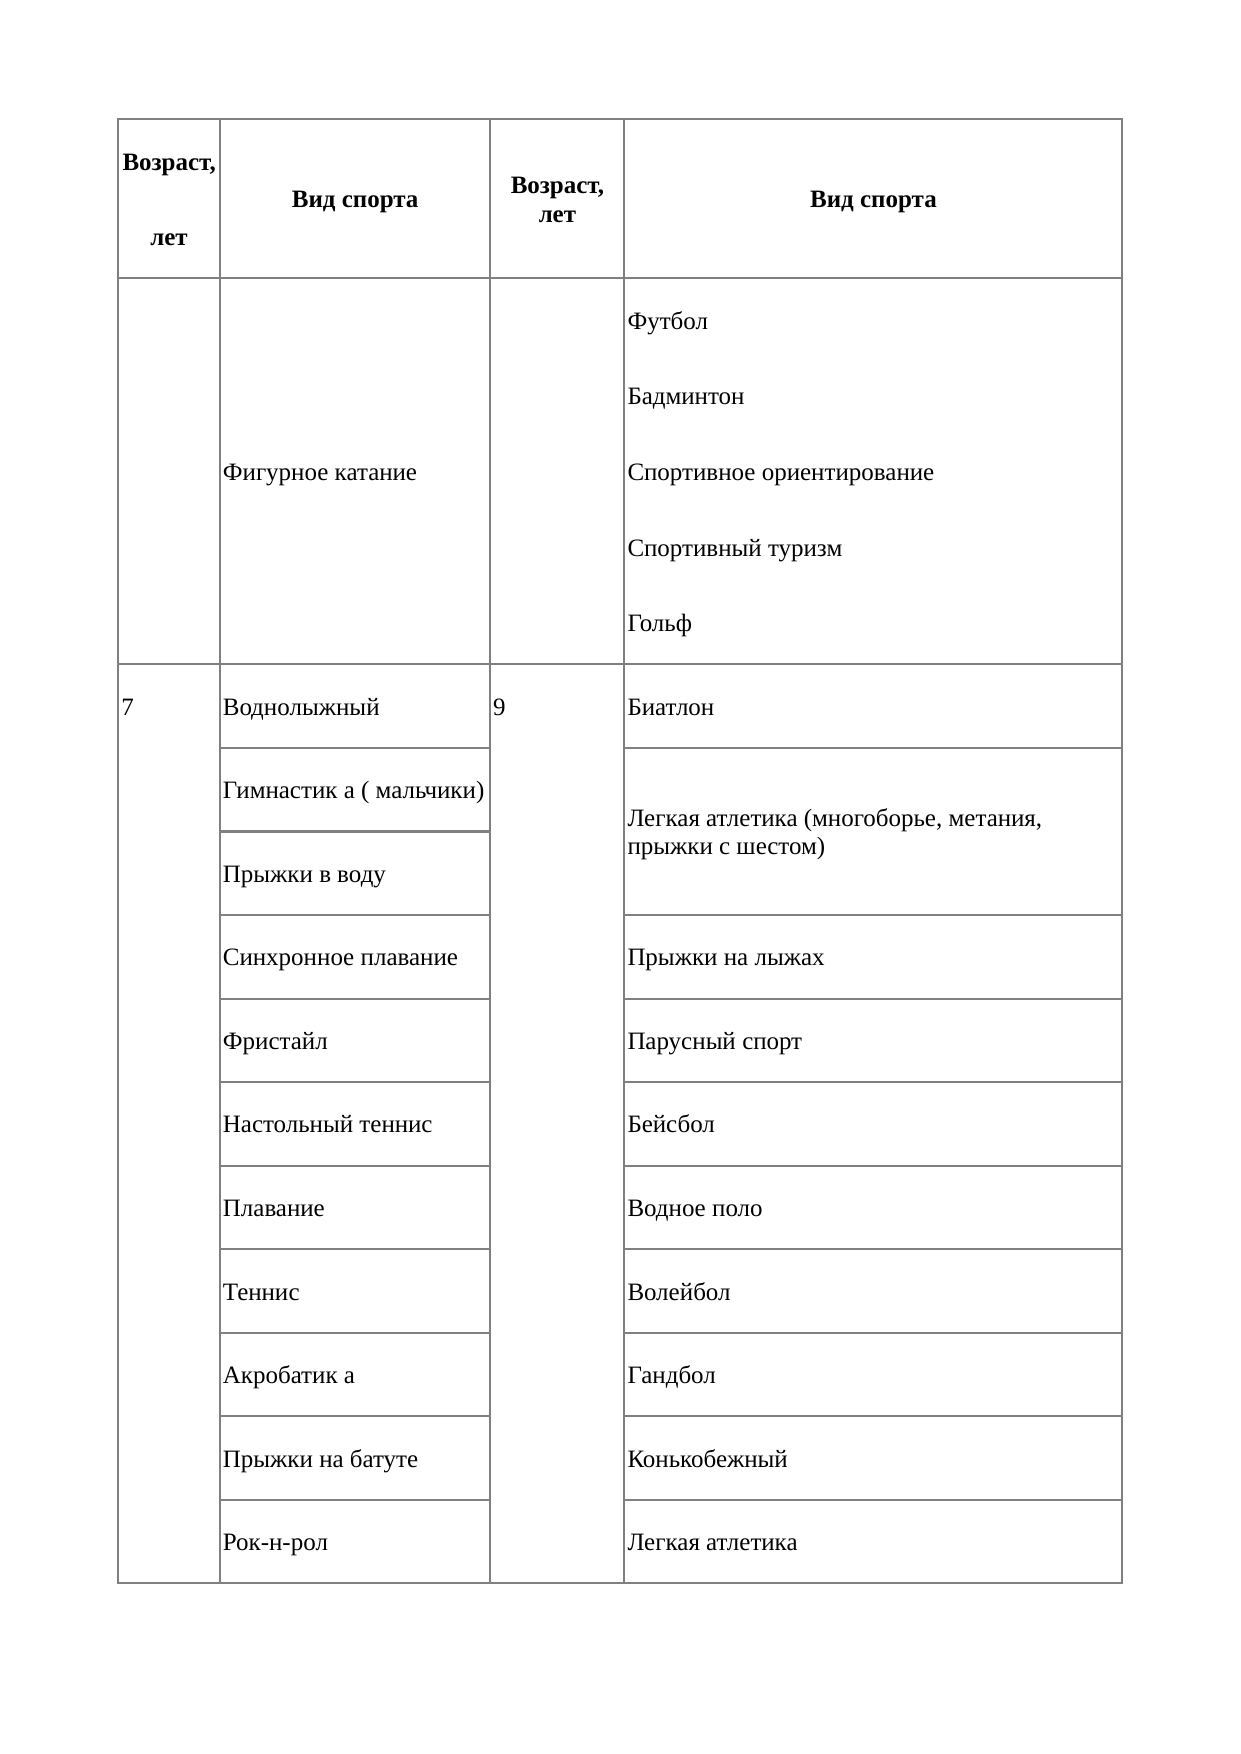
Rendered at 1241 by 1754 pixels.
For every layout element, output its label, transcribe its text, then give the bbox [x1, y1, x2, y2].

table_header Возраст, лет [491, 120, 623, 277]
table_cell Гимнастик а ( мальчики) [221, 749, 489, 830]
table_cell Футбол Бадминтон Спортивное ориентирование Спортивный туризм Гольф [625, 279, 1121, 663]
table_cell Синхронное плавание [221, 916, 489, 997]
table_cell 9 [491, 665, 623, 1582]
table_cell Прыжки в воду [221, 833, 489, 914]
table_cell Рок-н-рол [221, 1501, 489, 1582]
table_cell Биатлон [625, 665, 1121, 747]
table_cell Парусный спорт [625, 1000, 1121, 1081]
table_cell Теннис [221, 1250, 489, 1332]
table_cell 7 [119, 665, 219, 1582]
table_cell Бейсбол [625, 1083, 1121, 1164]
table_cell Акробатик а [221, 1334, 489, 1415]
table_cell Водное поло [625, 1167, 1121, 1248]
table_cell Фигурное катание [221, 279, 489, 663]
table_cell Воднолыжный [221, 665, 489, 747]
table_cell [491, 279, 623, 663]
table_cell [119, 279, 219, 663]
table_cell Конькобежный [625, 1417, 1121, 1499]
table_cell Настольный теннис [221, 1083, 489, 1164]
table_header Вид спорта [221, 120, 489, 277]
table_cell Фристайл [221, 1000, 489, 1081]
table_cell Легкая атлетика [625, 1501, 1121, 1582]
table_header Вид спорта [625, 120, 1121, 277]
table_header Возраст, лет [119, 120, 219, 277]
table_cell Прыжки на батуте [221, 1417, 489, 1499]
table_cell Плавание [221, 1167, 489, 1248]
table_cell Волейбол [625, 1250, 1121, 1332]
table_cell Гандбол [625, 1334, 1121, 1415]
table_cell Прыжки на лыжах [625, 916, 1121, 997]
table_cell Легкая атлетика (многоборье, метания, прыжки с шестом) [625, 749, 1121, 914]
